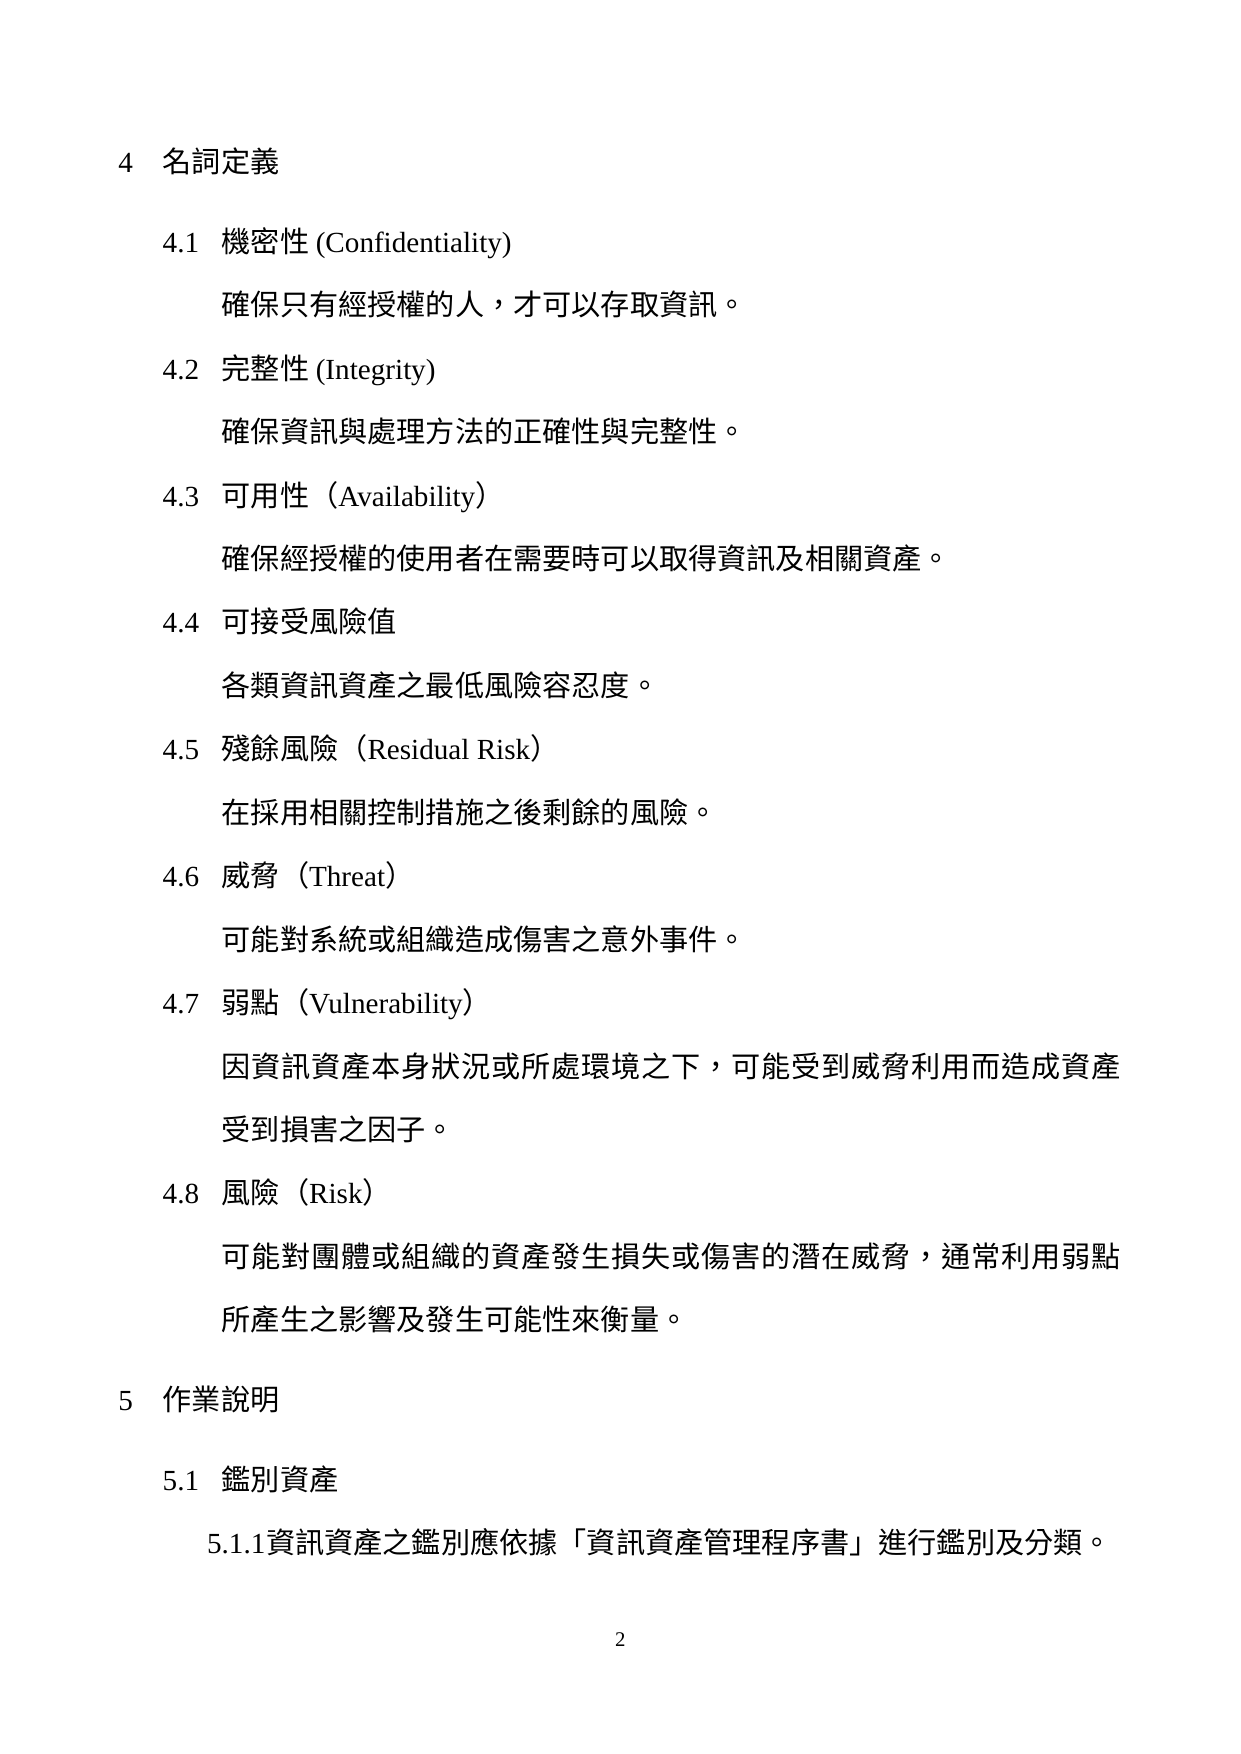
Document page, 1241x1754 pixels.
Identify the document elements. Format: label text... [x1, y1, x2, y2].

list 可用性（Availability） 確保經授權的使用者在需要時可以取得資訊及相關資產。 [162, 472, 1122, 578]
list 鑑別資產 [162, 1456, 1122, 1499]
list 風險（Risk） 可能對團體或組織的資產發生損失或傷害的潛在威脅，通常利用弱點所產生之影響及發生可能性來衡量。 [162, 1170, 1122, 1339]
list 完整性 (Integrity) 確保資訊與處理方法的正確性與完整性。 [162, 345, 1122, 451]
list 資訊資產之鑑別應依據「資訊資產管理程序書」進行鑑別及分類。 [207, 1520, 1122, 1562]
list 機密性 (Confidentiality) 確保只有經授權的人，才可以存取資訊。 [162, 218, 1122, 324]
list 威脅（Threat） 可能對系統或組織造成傷害之意外事件。 [162, 853, 1122, 958]
list 殘餘風險（Residual Risk） 在採用相關控制措施之後剩餘的風險。 [162, 726, 1122, 832]
subtitle 作業說明 [118, 1360, 1122, 1435]
subtitle 名詞定義 [118, 122, 1122, 197]
list 弱點（Vulnerability） 因資訊資產本身狀況或所處環境之下，可能受到威脅利用而造成資產受到損害之因子。 [162, 980, 1122, 1149]
list 可接受風險值 各類資訊資產之最低風險容忍度。 [162, 599, 1122, 705]
